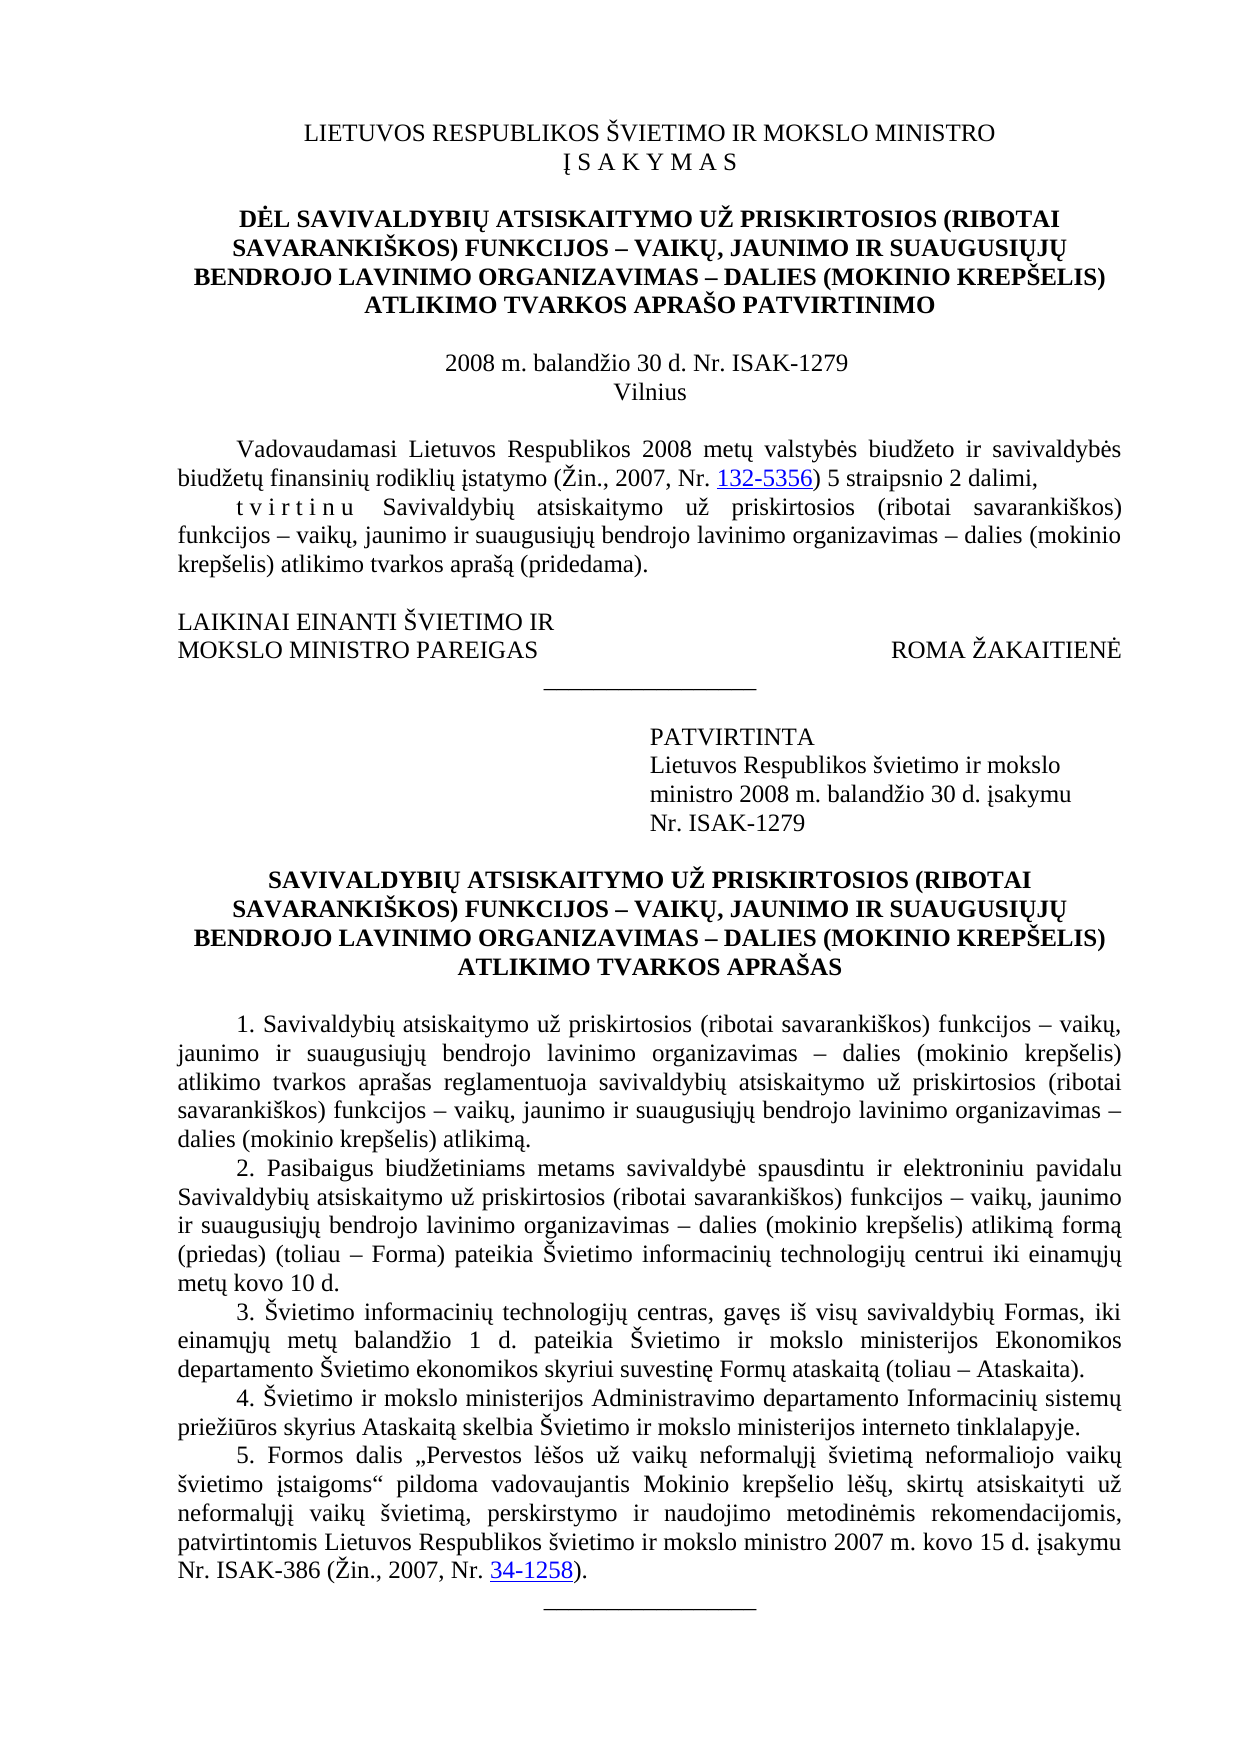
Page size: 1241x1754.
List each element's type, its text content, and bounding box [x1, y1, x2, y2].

text SAVIVALDYBIŲ ATSISKAITYMO UŽ PRISKIRTOSIOS (RIBOTAI SAVARANKIŠKOS) FUNKCIJOS – VAIKŲ, JAUNIMO IR SUAUGUSIŲJŲ BENDROJO LAVINIMO ORGANIZAVIMAS – DALIES (MOKINIO KREPŠELIS) ATLIKIMO TVARKOS APRAŠAS [177, 866, 1122, 981]
text 4. Švietimo ir mokslo ministerijos Administravimo departamento Informacinių sistemų priežiūros skyrius Ataskaitą skelbia Švietimo ir mokslo ministerijos interneto tinklalapyje. [177, 1383, 1122, 1441]
text tvirtinu Savivaldybių atsiskaitymo už priskirtosios (ribotai savarankiškos) funkcijos – vaikų, jaunimo ir suaugusiųjų bendrojo lavinimo organizavimas – dalies (mokinio krepšelis) atlikimo tvarkos aprašą (pridedama). [177, 492, 1122, 578]
text DĖL SAVIVALDYBIŲ ATSISKAITYMO UŽ PRISKIRTOSIOS (RIBOTAI SAVARANKIŠKOS) FUNKCIJOS – VAIKŲ, JAUNIMO IR SUAUGUSIŲJŲ BENDROJO LAVINIMO ORGANIZAVIMAS – DALIES (MOKINIO KREPŠELIS) ATLIKIMO TVARKOS APRAŠO PATVIRTINIMO [177, 204, 1122, 319]
text ĮSAKYMAS [177, 147, 1122, 176]
text PATVIRTINTA [649, 722, 1122, 751]
text 3. Švietimo informacinių technologijų centras, gavęs iš visų savivaldybių Formas, iki einamųjų metų balandžio 1 d. pateikia Švietimo ir mokslo ministerijos Ekonomikos departamento Švietimo ekonomikos skyriui suvestinę Formų ataskaitą (toliau – Ataskaita). [177, 1297, 1122, 1383]
text _________________ [177, 664, 1122, 693]
text 2008 m. balandžio 30 d. Nr. ISAK-1279 [177, 348, 1122, 377]
text Vilnius [177, 377, 1122, 406]
text _________________ [177, 1584, 1122, 1613]
text LIETUVOS RESPUBLIKOS ŠVIETIMO IR MOKSLO MINISTRO [177, 118, 1122, 147]
text LAIKINAI EINANTI ŠVIETIMO IR MOKSLO MINISTRO PAREIGAS ROMA ŽAKAITIENĖ [177, 607, 1122, 664]
text Lietuvos Respublikos švietimo ir mokslo ministro 2008 m. balandžio 30 d. įsakymu Nr. ISAK-1279 [649, 751, 1122, 837]
text 5. Formos dalis „Pervestos lėšos už vaikų neformalųjį švietimą neformaliojo vaikų švietimo įstaigoms“ pildoma vadovaujantis Mokinio krepšelio lėšų, skirtų atsiskaityti už neformalųjį vaikų švietimą, perskirstymo ir naudojimo metodinėmis rekomendacijomis, patvirtintomis Lietuvos Respublikos švietimo ir mokslo ministro 2007 m. kovo 15 d. įsakymu Nr. ISAK-386 (Žin., 2007, Nr. 34-1258). [177, 1441, 1122, 1584]
text 2. Pasibaigus biudžetiniams metams savivaldybė spausdintu ir elektroniniu pavidalu Savivaldybių atsiskaitymo už priskirtosios (ribotai savarankiškos) funkcijos – vaikų, jaunimo ir suaugusiųjų bendrojo lavinimo organizavimas – dalies (mokinio krepšelis) atlikimą formą (priedas) (toliau – Forma) pateikia Švietimo informacinių technologijų centrui iki einamųjų metų kovo 10 d. [177, 1153, 1122, 1297]
text 1. Savivaldybių atsiskaitymo už priskirtosios (ribotai savarankiškos) funkcijos – vaikų, jaunimo ir suaugusiųjų bendrojo lavinimo organizavimas – dalies (mokinio krepšelis) atlikimo tvarkos aprašas reglamentuoja savivaldybių atsiskaitymo už priskirtosios (ribotai savarankiškos) funkcijos – vaikų, jaunimo ir suaugusiųjų bendrojo lavinimo organizavimas – dalies (mokinio krepšelis) atlikimą. [177, 1009, 1122, 1153]
text Vadovaudamasi Lietuvos Respublikos 2008 metų valstybės biudžeto ir savivaldybės biudžetų finansinių rodiklių įstatymo (Žin., 2007, Nr. 132-5356) 5 straipsnio 2 dalimi, [177, 434, 1122, 492]
